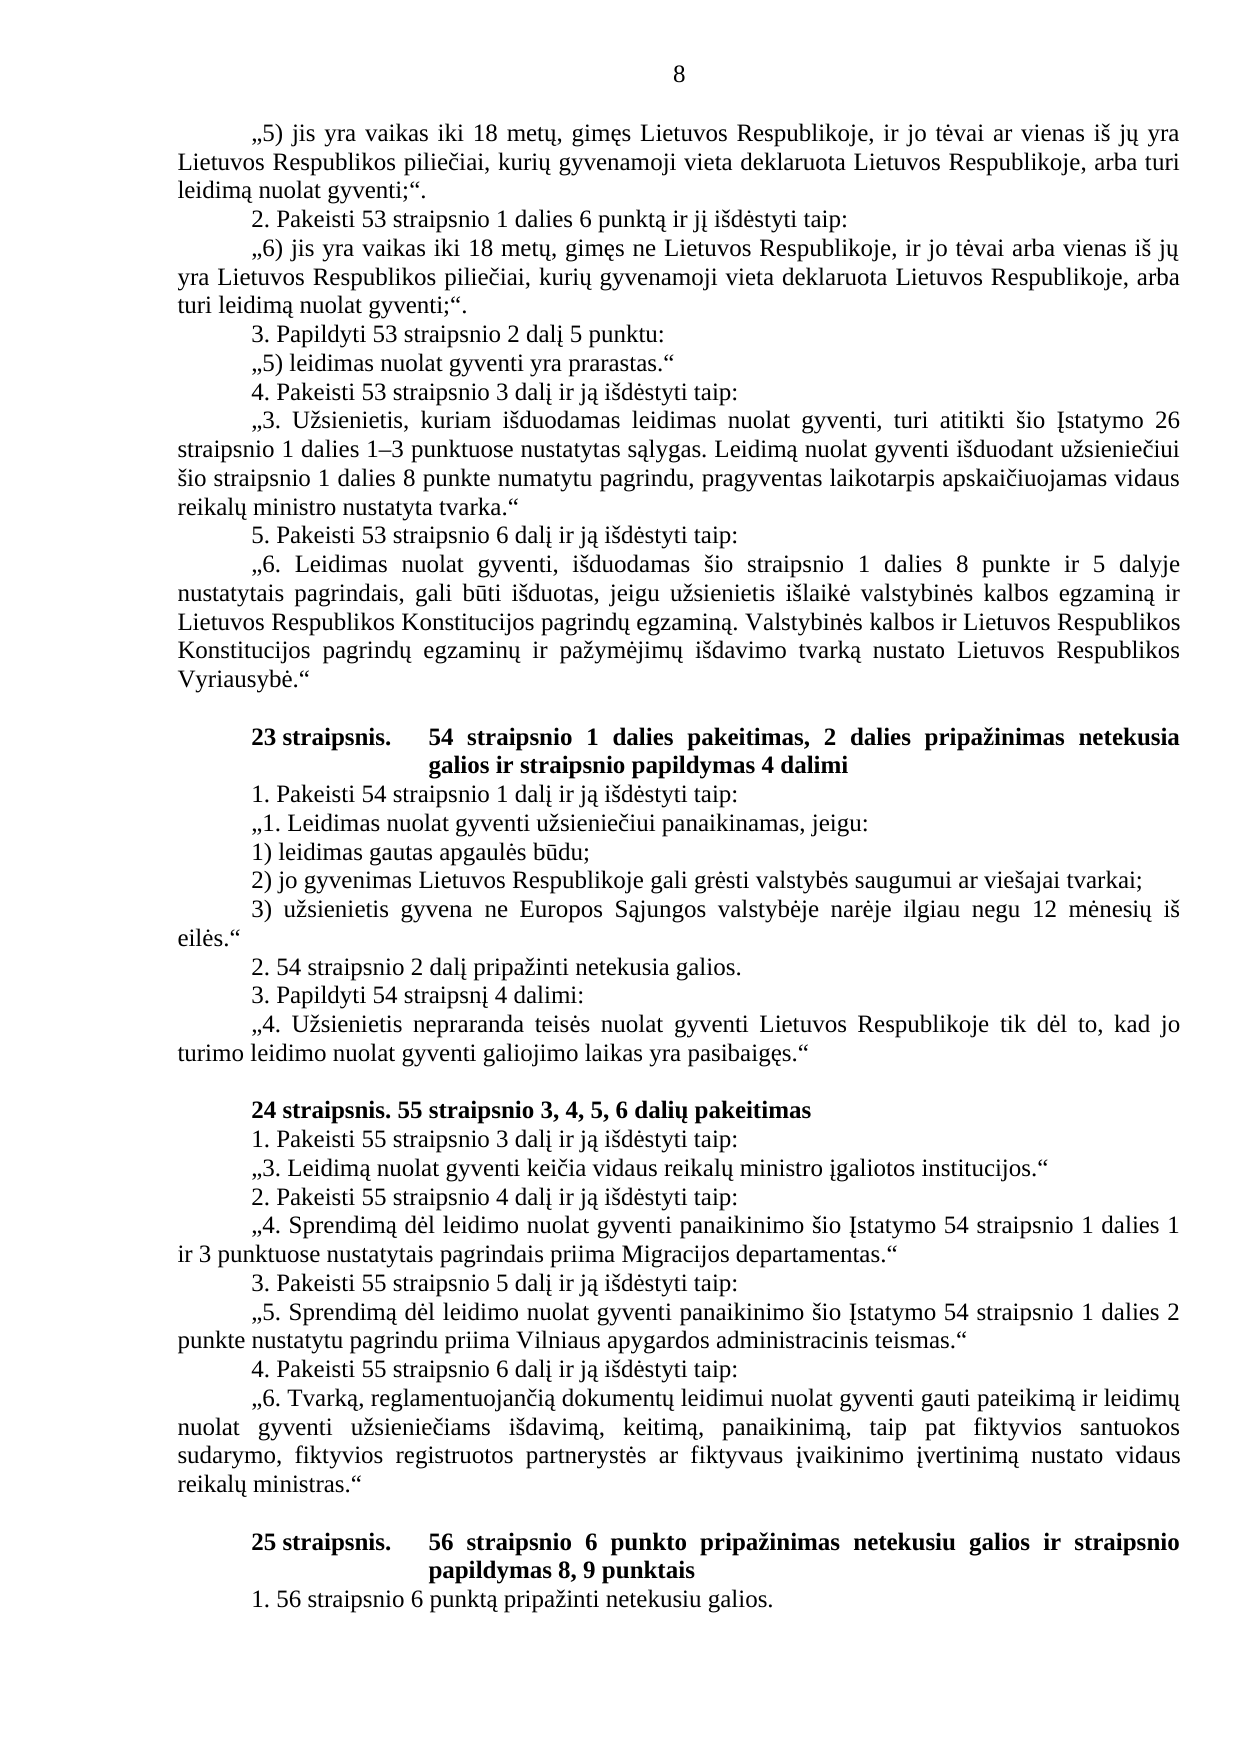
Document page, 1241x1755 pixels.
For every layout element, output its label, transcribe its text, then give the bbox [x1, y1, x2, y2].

text „3. Užsienietis, kuriam išduodamas leidimas nuolat gyventi, turi atitikti šio Įstatymo 26 straipsnio 1 dalies 1–3 punktuose nustatytas sąlygas. Leidimą nuolat gyventi išduodant užsieniečiui šio straipsnio 1 dalies 8 punkte numatytu pagrindu, pragyventas laikotarpis apskaičiuojamas vidaus reikalų ministro nustatyta tvarka.“ [177, 406, 1181, 521]
text 3) užsienietis gyvena ne Europos Sąjungos valstybėje narėje ilgiau negu 12 mėnesių iš eilės.“ [177, 894, 1181, 952]
text 2. 54 straipsnio 2 dalį pripažinti netekusia galios. [177, 952, 1181, 981]
text 5. Pakeisti 53 straipsnio 6 dalį ir ją išdėstyti taip: [177, 521, 1181, 549]
text 4. Pakeisti 53 straipsnio 3 dalį ir ją išdėstyti taip: [177, 377, 1181, 406]
text 2. Pakeisti 55 straipsnio 4 dalį ir ją išdėstyti taip: [177, 1182, 1181, 1211]
text 3. Pakeisti 55 straipsnio 5 dalį ir ją išdėstyti taip: [177, 1268, 1181, 1297]
text 1) leidimas gautas apgaulės būdu; [177, 837, 1181, 866]
text 23 straipsnis. 54 straipsnio 1 dalies pakeitimas, 2 dalies pripažinimas netekusia galios ir straipsnio papildymas 4 dalimi [251, 722, 1181, 779]
text 24 straipsnis. 55 straipsnio 3, 4, 5, 6 dalių pakeitimas [177, 1096, 1181, 1124]
text 3. Papildyti 54 straipsnį 4 dalimi: [177, 981, 1181, 1009]
text „4. Užsienietis nepraranda teisės nuolat gyventi Lietuvos Respublikoje tik dėl to, kad jo turimo leidimo nuolat gyventi galiojimo laikas yra pasibaigęs.“ [177, 1009, 1181, 1067]
text 1. Pakeisti 55 straipsnio 3 dalį ir ją išdėstyti taip: [177, 1124, 1181, 1153]
text 2) jo gyvenimas Lietuvos Respublikoje gali grėsti valstybės saugumui ar viešajai tvarkai; [177, 866, 1181, 894]
text „5) jis yra vaikas iki 18 metų, gimęs Lietuvos Respublikoje, ir jo tėvai ar vienas iš jų yra Lietuvos Respublikos piliečiai, kurių gyvenamoji vieta deklaruota Lietuvos Respublikoje, arba turi leidimą nuolat gyventi;“. [177, 118, 1181, 204]
text „5) leidimas nuolat gyventi yra prarastas.“ [177, 348, 1181, 377]
text „6. Tvarką, reglamentuojančią dokumentų leidimui nuolat gyventi gauti pateikimą ir leidimų nuolat gyventi užsieniečiams išdavimą, keitimą, panaikinimą, taip pat fiktyvios santuokos sudarymo, fiktyvios registruotos partnerystės ar fiktyvaus įvaikinimo įvertinimą nustato vidaus reikalų ministras.“ [177, 1383, 1181, 1498]
text „6. Leidimas nuolat gyventi, išduodamas šio straipsnio 1 dalies 8 punkte ir 5 dalyje nustatytais pagrindais, gali būti išduotas, jeigu užsienietis išlaikė valstybinės kalbos egzaminą ir Lietuvos Respublikos Konstitucijos pagrindų egzaminą. Valstybinės kalbos ir Lietuvos Respublikos Konstitucijos pagrindų egzaminų ir pažymėjimų išdavimo tvarką nustato Lietuvos Respublikos Vyriausybė.“ [177, 549, 1181, 693]
text 1. 56 straipsnio 6 punktą pripažinti netekusiu galios. [177, 1584, 1181, 1613]
text „3. Leidimą nuolat gyventi keičia vidaus reikalų ministro įgaliotos institucijos.“ [177, 1153, 1181, 1182]
text „4. Sprendimą dėl leidimo nuolat gyventi panaikinimo šio Įstatymo 54 straipsnio 1 dalies 1 ir 3 punktuose nustatytais pagrindais priima Migracijos departamentas.“ [177, 1211, 1181, 1268]
text „1. Leidimas nuolat gyventi užsieniečiui panaikinamas, jeigu: [177, 808, 1181, 837]
text 2. Pakeisti 53 straipsnio 1 dalies 6 punktą ir jį išdėstyti taip: [177, 204, 1181, 233]
text 1. Pakeisti 54 straipsnio 1 dalį ir ją išdėstyti taip: [177, 779, 1181, 808]
text „6) jis yra vaikas iki 18 metų, gimęs ne Lietuvos Respublikoje, ir jo tėvai arba vienas iš jų yra Lietuvos Respublikos piliečiai, kurių gyvenamoji vieta deklaruota Lietuvos Respublikoje, arba turi leidimą nuolat gyventi;“. [177, 233, 1181, 319]
text „5. Sprendimą dėl leidimo nuolat gyventi panaikinimo šio Įstatymo 54 straipsnio 1 dalies 2 punkte nustatytu pagrindu priima Vilniaus apygardos administracinis teismas.“ [177, 1297, 1181, 1354]
text 25 straipsnis. 56 straipsnio 6 punkto pripažinimas netekusiu galios ir straipsnio papildymas 8, 9 punktais [251, 1527, 1181, 1584]
text 3. Papildyti 53 straipsnio 2 dalį 5 punktu: [177, 319, 1181, 348]
text 4. Pakeisti 55 straipsnio 6 dalį ir ją išdėstyti taip: [177, 1354, 1181, 1383]
